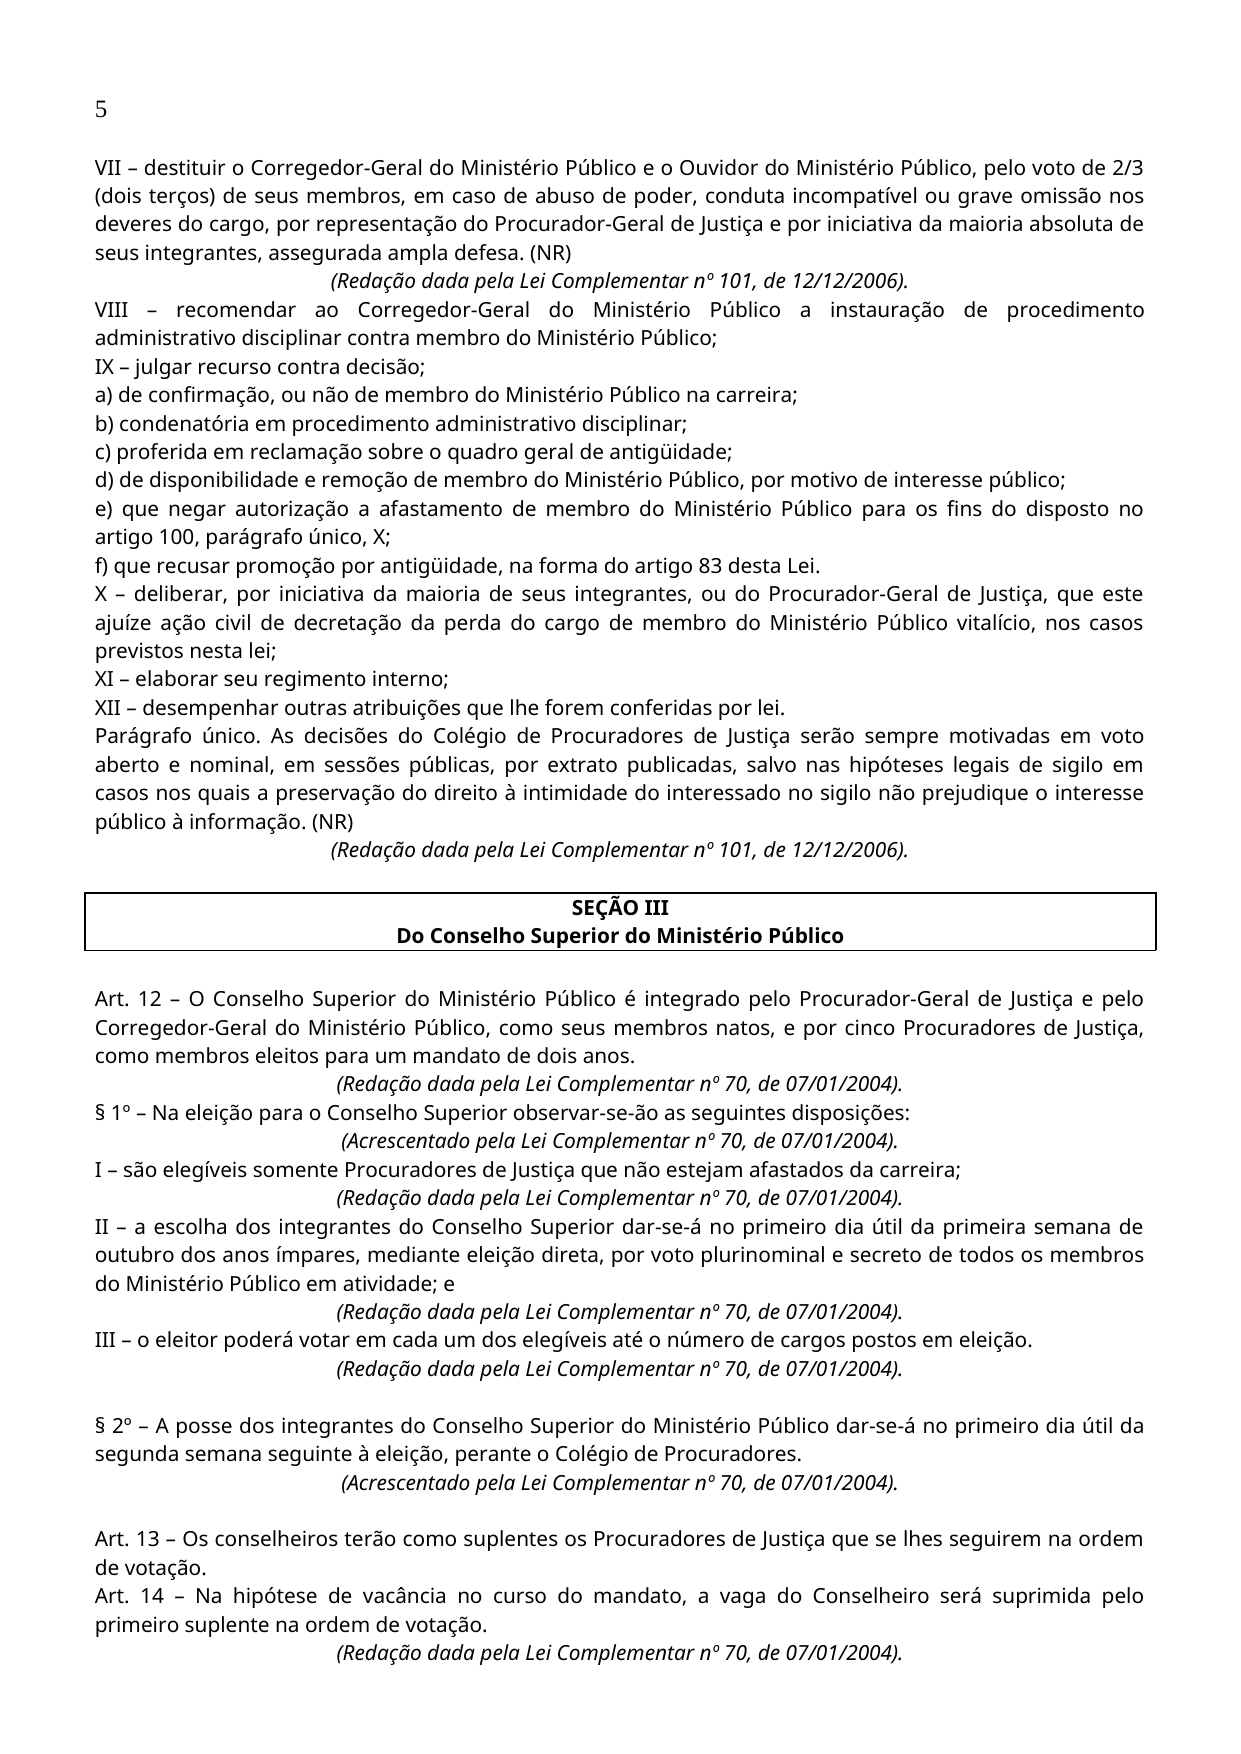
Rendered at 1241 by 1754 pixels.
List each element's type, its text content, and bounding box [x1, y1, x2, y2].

text (Redação dada pela Lei Complementar nº 101, de 12/12/2006). [94, 835, 1146, 864]
text d) de disponibilidade e remoção de membro do Ministério Público, por motivo de interesse público; [94, 466, 1146, 494]
text XII – desempenhar outras atribuições que lhe forem conferidas por lei. [94, 693, 1146, 721]
text § 2º – A posse dos integrantes do Conselho Superior do Ministério Público dar-se-á no primeiro dia útil da segunda semana seguinte à eleição, perante o Colégio de Procuradores. [94, 1411, 1146, 1468]
text (Redação dada pela Lei Complementar nº 70, de 07/01/2004). [94, 1297, 1146, 1326]
text a) de confirmação, ou não de membro do Ministério Público na carreira; [94, 380, 1146, 409]
text Art. 14 – Na hipótese de vacância no curso do mandato, a vaga do Conselheiro será suprimida pelo primeiro suplente na ordem de votação. [94, 1581, 1146, 1638]
text II – a escolha dos integrantes do Conselho Superior dar-se-á no primeiro dia útil da primeira semana de outubro dos anos ímpares, mediante eleição direta, por voto plurinominal e secreto de todos os membros do Ministério Público em atividade; e [94, 1212, 1146, 1297]
text (Acrescentado pela Lei Complementar nº 70, de 07/01/2004). [94, 1468, 1146, 1496]
text Parágrafo único. As decisões do Colégio de Procuradores de Justiça serão sempre motivadas em voto aberto e nominal, em sessões públicas, por extrato publicadas, salvo nas hipóteses legais de sigilo em casos nos quais a preservação do direito à intimidade do interessado no sigilo não prejudique o interesse público à informação. (NR) [94, 721, 1146, 835]
text (Redação dada pela Lei Complementar nº 70, de 07/01/2004). [94, 1069, 1146, 1098]
text e) que negar autorização a afastamento de membro do Ministério Público para os fins do disposto no artigo 100, parágrafo único, X; [94, 494, 1146, 551]
text X – deliberar, por iniciativa da maioria de seus integrantes, ou do Procurador-Geral de Justiça, que este ajuíze ação civil de decretação da perda do cargo de membro do Ministério Público vitalício, nos casos previstos nesta lei; [94, 579, 1146, 664]
text c) proferida em reclamação sobre o quadro geral de antigüidade; [94, 437, 1146, 466]
text VIII – recomendar ao Corregedor-Geral do Ministério Público a instauração de procedimento administrativo disciplinar contra membro do Ministério Público; [94, 295, 1146, 352]
text (Acrescentado pela Lei Complementar nº 70, de 07/01/2004). [94, 1126, 1146, 1155]
text IX – julgar recurso contra decisão; [94, 352, 1146, 380]
text VII – destituir o Corregedor-Geral do Ministério Público e o Ouvidor do Ministério Público, pelo voto de 2/3 (dois terços) de seus membros, em caso de abuso de poder, conduta incompatível ou grave omissão nos deveres do cargo, por representação do Procurador-Geral de Justiça e por iniciativa da maioria absoluta de seus integrantes, assegurada ampla defesa. (NR) [94, 153, 1146, 266]
text (Redação dada pela Lei Complementar nº 101, de 12/12/2006). [94, 266, 1146, 295]
text XI – elaborar seu regimento interno; [94, 664, 1146, 693]
text Art. 13 – Os conselheiros terão como suplentes os Procuradores de Justiça que se lhes seguirem na ordem de votação. [94, 1524, 1146, 1581]
text b) condenatória em procedimento administrativo disciplinar; [94, 409, 1146, 437]
text § 1º – Na eleição para o Conselho Superior observar-se-ão as seguintes disposições: [94, 1098, 1146, 1126]
text (Redação dada pela Lei Complementar nº 70, de 07/01/2004). [94, 1638, 1146, 1667]
text f) que recusar promoção por antigüidade, na forma do artigo 83 desta Lei. [94, 551, 1146, 579]
text III – o eleitor poderá votar em cada um dos elegíveis até o número de cargos postos em eleição. [94, 1326, 1146, 1354]
text I – são elegíveis somente Procuradores de Justiça que não estejam afastados da carreira; [94, 1155, 1146, 1183]
text (Redação dada pela Lei Complementar nº 70, de 07/01/2004). [94, 1183, 1146, 1212]
text (Redação dada pela Lei Complementar nº 70, de 07/01/2004). [94, 1354, 1146, 1382]
text Art. 12 – O Conselho Superior do Ministério Público é integrado pelo Procurador-Geral de Justiça e pelo Corregedor-Geral do Ministério Público, como seus membros natos, e por cinco Procuradores de Justiça, como membros eleitos para um mandato de dois anos. [94, 984, 1146, 1069]
table_header SEÇÃO III Do Conselho Superior do Ministério Público [86, 894, 1155, 949]
